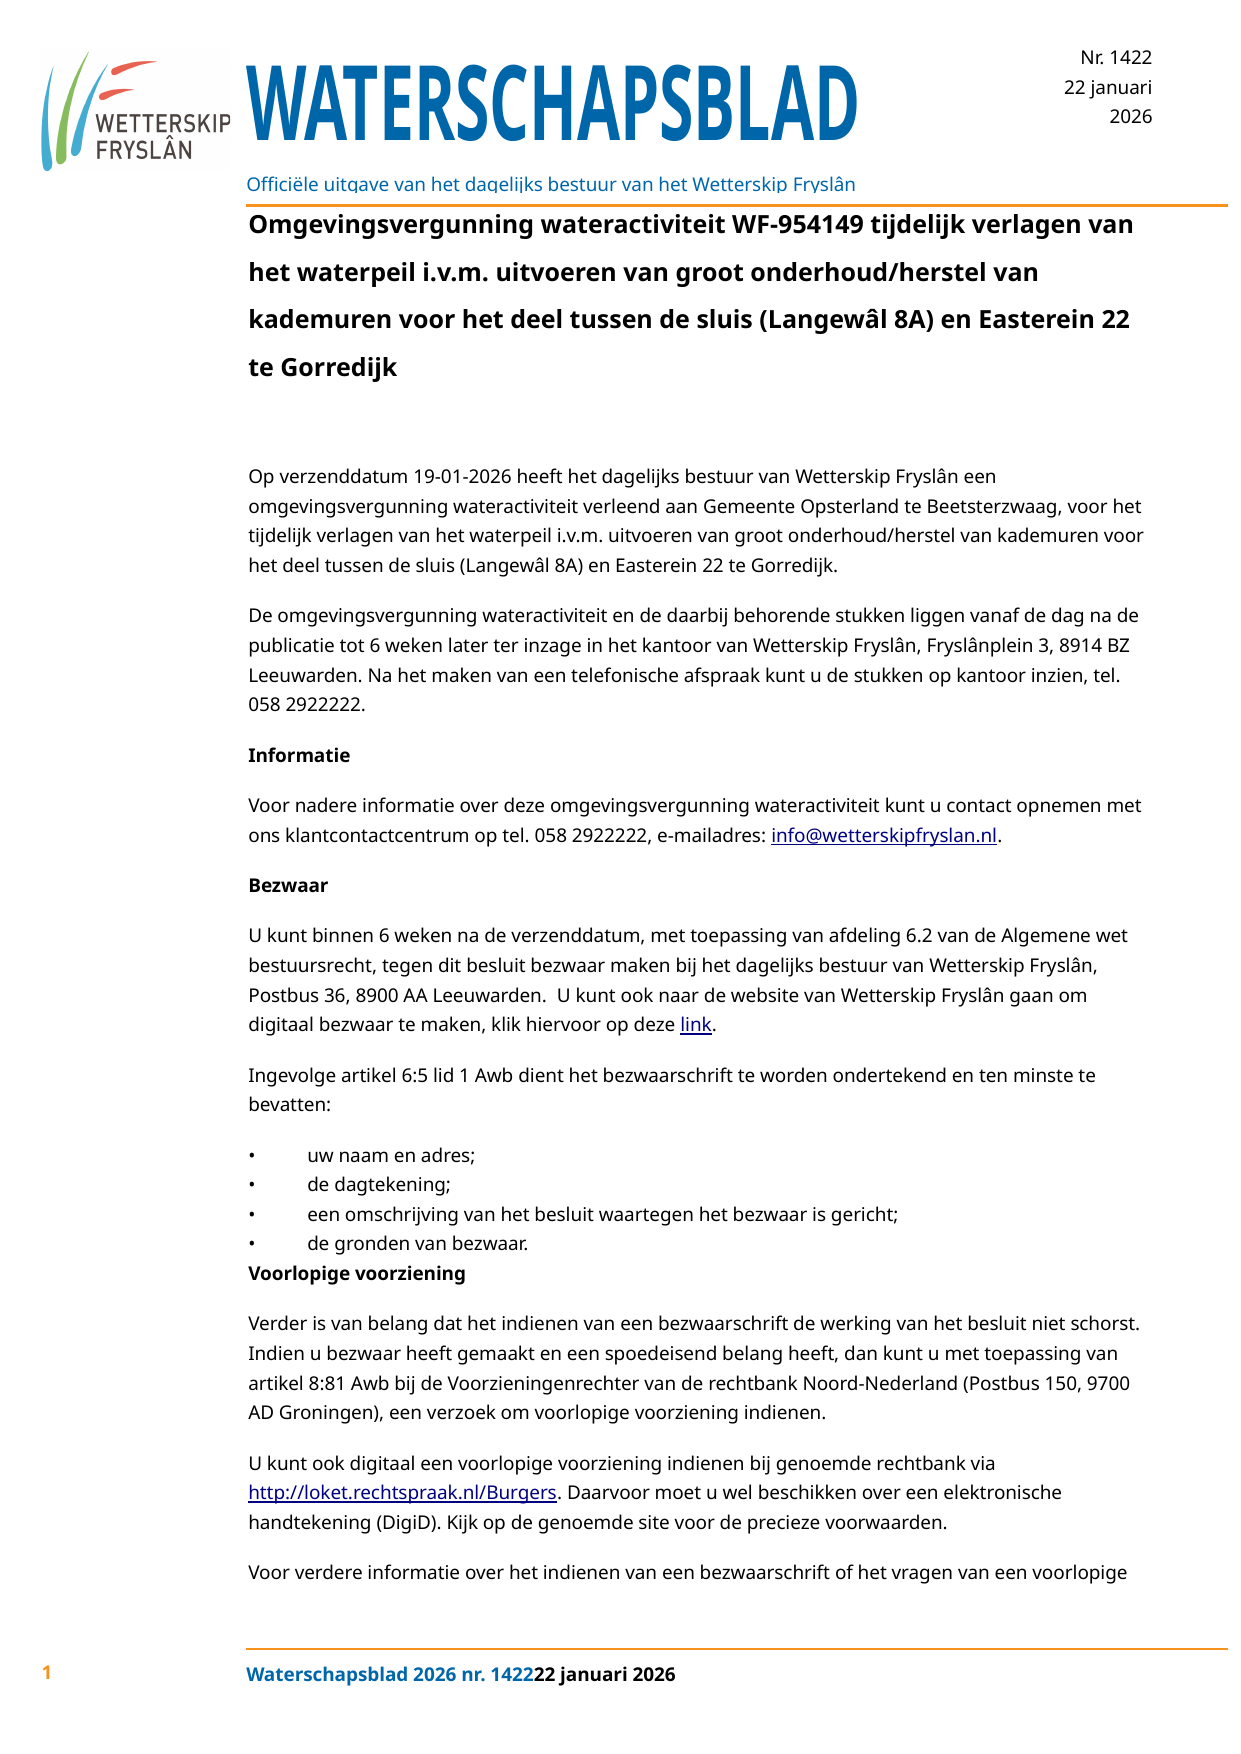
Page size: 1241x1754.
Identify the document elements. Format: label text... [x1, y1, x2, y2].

text Bezwaar [248, 872, 1152, 898]
text Voor nadere informatie over deze omgevingsvergunning wateractiviteit kunt u contact opnemen met ons klantcontactcentrum op tel. 058 2922222, e-mailadres: info@wetterskipfryslan.nl. [248, 792, 1152, 848]
text U kunt binnen 6 weken na de verzenddatum, met toepassing van afdeling 6.2 van de Algemene wet bestuursrecht, tegen dit besluit bezwaar maken bij het dagelijks bestuur van Wetterskip Fryslân, Postbus 36, 8900 AA Leeuwarden. U kunt ook naar de website van Wetterskip Fryslân gaan om digitaal bezwaar te maken, klik hiervoor op deze link. [248, 923, 1152, 1037]
text Informatie [248, 742, 1152, 768]
picture [41, 47, 231, 172]
text Voor verdere informatie over het indienen van een bezwaarschrift of het vragen van een voorlopige [248, 1559, 1152, 1585]
text Ingevolge artikel 6:5 lid 1 Awb dient het bezwaarschrift te worden ondertekend en ten minste te bevatten: [248, 1062, 1152, 1117]
text Verder is van belang dat het indienen van een bezwaarschrift de werking van het besluit niet schorst. Indien u bezwaar heeft gemaakt en een spoedeisend belang heeft, dan kunt u met toepassing van artikel 8:81 Awb bij de Voorzieningenrechter van de rechtbank Noord-Nederland (Postbus 150, 9700 AD Groningen), een verzoek om voorlopige voorziening indienen. [248, 1311, 1152, 1425]
list een omschrijving van het besluit waartegen het bezwaar is gericht; [248, 1201, 1152, 1227]
list de gronden van bezwaar. [248, 1231, 1152, 1256]
list uw naam en adres; [248, 1142, 1152, 1168]
text U kunt ook digitaal een voorlopige voorziening indienen bij genoemde rechtbank via http://loket.rechtspraak.nl/Burgers. Daarvoor moet u wel beschikken over een elektronische handtekening (DigiD). Kijk op de genoemde site voor de precieze voorwaarden. [248, 1450, 1152, 1535]
text Omgevingsvergunning wateractiviteit WF-954149 tijdelijk verlagen van het waterpeil i.v.m. uitvoeren van groot onderhoud/herstel van kademuren voor het deel tussen de sluis (Langewâl 8A) en Easterein 22 te Gorredijk [248, 207, 1152, 384]
text Op verzenddatum 19-01-2026 heeft het dagelijks bestuur van Wetterskip Fryslân een omgevingsvergunning wateractiviteit verleend aan Gemeente Opsterland te Beetsterzwaag, voor het tijdelijk verlagen van het waterpeil i.v.m. uitvoeren van groot onderhoud/herstel van kademuren voor het deel tussen de sluis (Langewâl 8A) en Easterein 22 te Gorredijk. [248, 463, 1152, 578]
text Voorlopige voorziening [248, 1260, 1152, 1286]
list de dagtekening; [248, 1171, 1152, 1197]
text De omgevingsvergunning wateractiviteit en de daarbij behorende stukken liggen vanaf de dag na de publicatie tot 6 weken later ter inzage in het kantoor van Wetterskip Fryslân, Fryslânplein 3, 8914 BZ Leeuwarden. Na het maken van een telefonische afspraak kunt u de stukken op kantoor inzien, tel. 058 2922222. [248, 603, 1152, 717]
